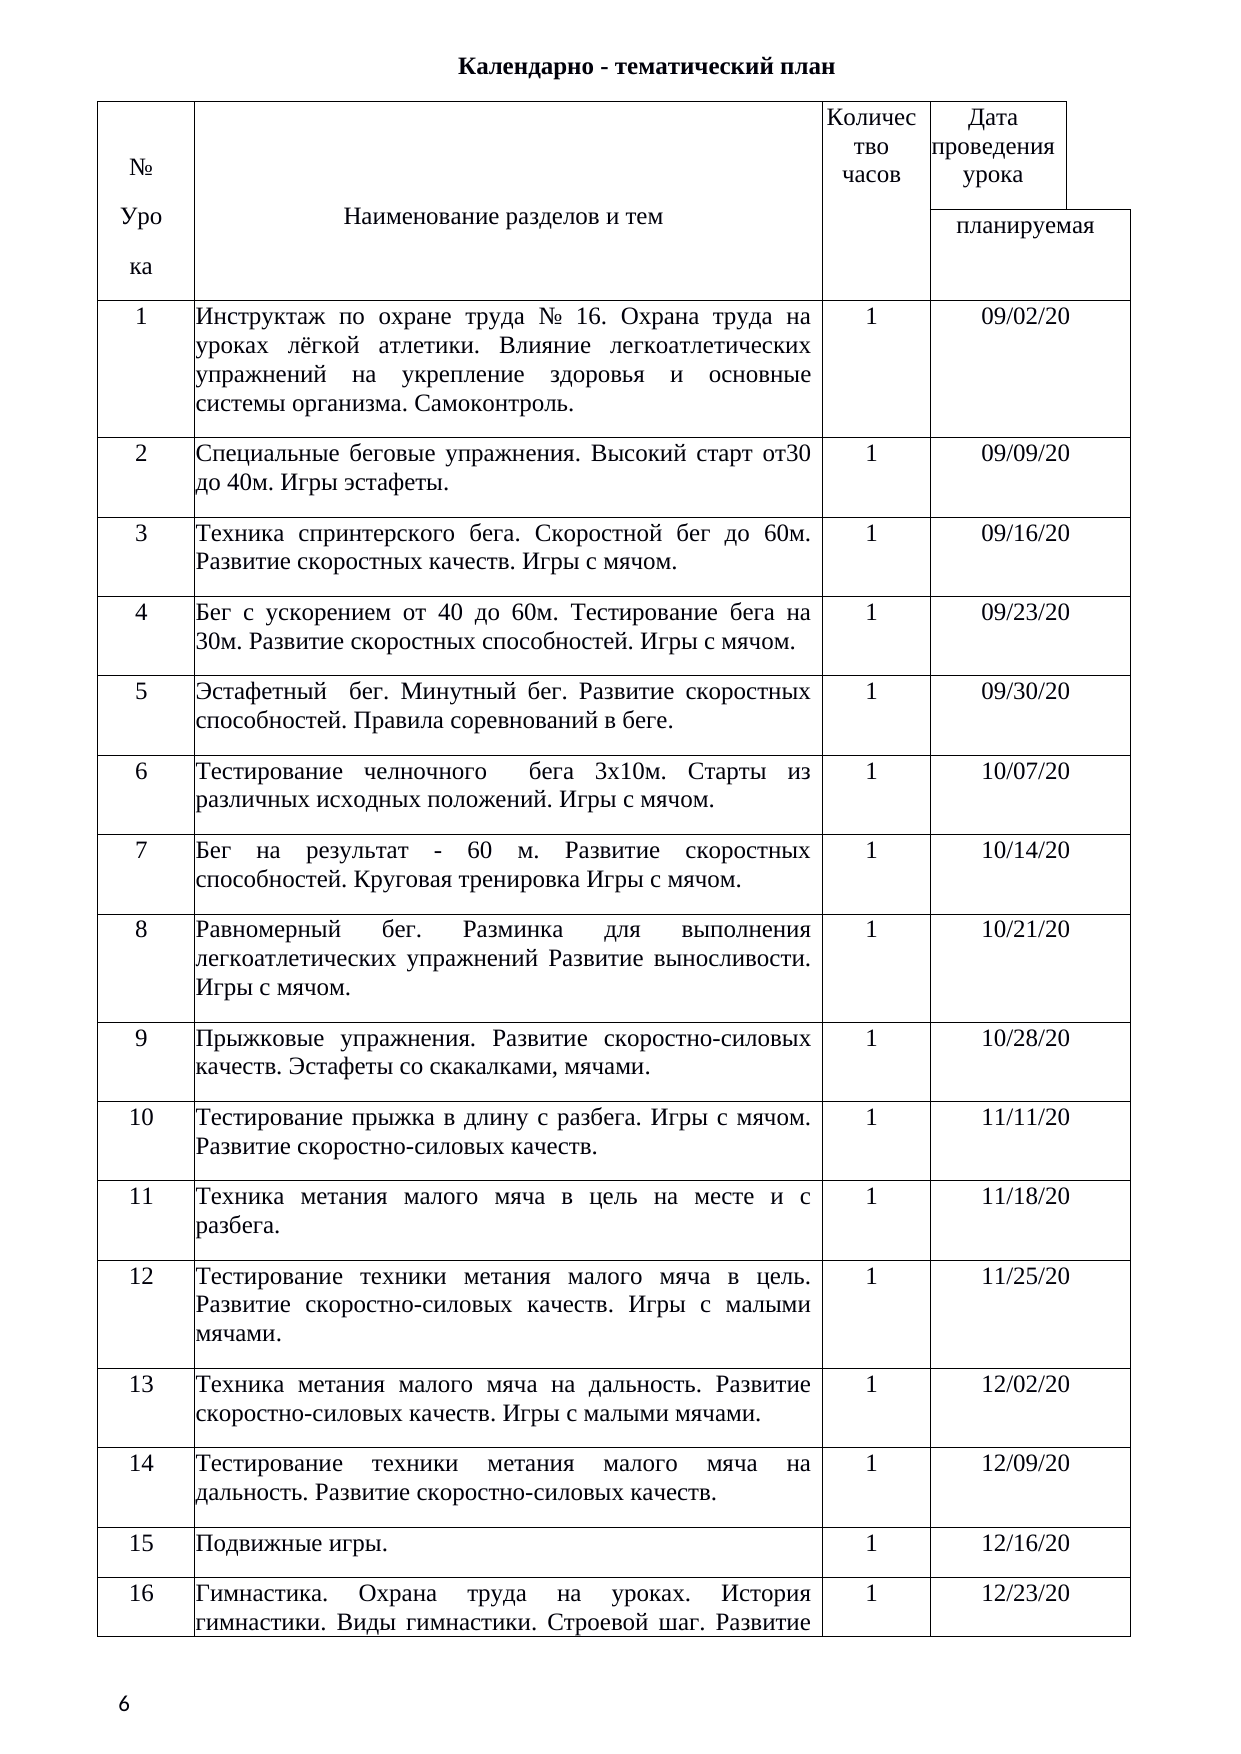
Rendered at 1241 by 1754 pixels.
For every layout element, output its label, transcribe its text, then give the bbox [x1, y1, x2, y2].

table_cell Тестирование челночного бега 3х10м. Старты из различных исходных положений. Игры с мячом. [195, 756, 822, 834]
table_cell 21.10.20 [931, 915, 1130, 1022]
table_cell 18.11.20 [931, 1181, 1130, 1260]
table_cell 16.12.20 [931, 1528, 1130, 1577]
table_cell 25.11.20 [931, 1261, 1130, 1368]
table_cell 7 [98, 835, 194, 913]
table_cell 1 [823, 1369, 930, 1447]
table_cell 09.12.20 [931, 1448, 1130, 1527]
table_cell Техника метания малого мяча в цель на месте и с разбега. [195, 1181, 822, 1260]
table_cell 3 [98, 518, 194, 596]
table_cell 11.11.20 [931, 1102, 1130, 1180]
table_cell 1 [823, 1023, 930, 1101]
table_cell 1 [823, 1102, 930, 1180]
table_cell 02.09.20 [931, 301, 1130, 437]
table_cell 9 [98, 1023, 194, 1101]
table_cell 12 [98, 1261, 194, 1368]
table_cell 4 [98, 597, 194, 675]
table_cell 30.09.20 [931, 676, 1130, 755]
table_cell 1 [823, 1261, 930, 1368]
table_header № Уро ка [98, 102, 194, 300]
table_cell Тестирование техники метания малого мяча на дальность. Развитие скоростно-силовых качеств. [195, 1448, 822, 1527]
table_cell 1 [823, 1448, 930, 1527]
table_cell Гимнастика. Охрана труда на уроках. История гимнастики. Виды гимнастики. Строевой шаг. Развитие [195, 1578, 822, 1636]
table_cell 13 [98, 1369, 194, 1447]
table_cell 5 [98, 676, 194, 755]
table_cell 1 [98, 301, 194, 437]
table_header Количество часов [823, 102, 930, 300]
table_cell 1 [823, 301, 930, 437]
table_cell 1 [823, 1578, 930, 1636]
table_header Дата проведения урока [931, 102, 1066, 209]
table_cell 1 [823, 835, 930, 913]
table_cell 23.09.20 [931, 597, 1130, 675]
table_cell 23.12.20 [931, 1578, 1130, 1636]
text Календарно - тематический план [118, 51, 1181, 80]
table_cell 14.10.20 [931, 835, 1130, 913]
table_cell Бег на результат - 60 м. Развитие скоростных способностей. Круговая тренировка Игры с мячом. [195, 835, 822, 913]
table_cell Инструктаж по охране труда № 16. Охрана труда на уроках лёгкой атлетики. Влияние легкоатлетических упражнений на укрепление здоровья и основные системы организма. Самоконтроль. [195, 301, 822, 437]
table_cell Тестирование техники метания малого мяча в цель. Развитие скоростно-силовых качеств. Игры с малыми мячами. [195, 1261, 822, 1368]
table_cell 1 [823, 756, 930, 834]
table_cell 16.09.20 [931, 518, 1130, 596]
table_cell 1 [823, 1181, 930, 1260]
table_cell 1 [823, 676, 930, 755]
table_cell Эстафетный бег. Минутный бег. Развитие скоростных способностей. Правила соревнований в беге. [195, 676, 822, 755]
table_cell Техника метания малого мяча на дальность. Развитие скоростно-силовых качеств. Игры с малыми мячами. [195, 1369, 822, 1447]
table_cell 6 [98, 756, 194, 834]
table_cell 28.10.20 [931, 1023, 1130, 1101]
table_cell Бег с ускорением от 40 до 60м. Тестирование бега на 30м. Развитие скоростных способностей. Игры с мячом. [195, 597, 822, 675]
table_cell Прыжковые упражнения. Развитие скоростно-силовых качеств. Эстафеты со скакалками, мячами. [195, 1023, 822, 1101]
table_cell 1 [823, 518, 930, 596]
table_cell 07.10.20 [931, 756, 1130, 834]
table_cell планируемая [931, 210, 1130, 300]
table_cell 1 [823, 438, 930, 517]
table_cell Специальные беговые упражнения. Высокий старт от30 до 40м. Игры эстафеты. [195, 438, 822, 517]
table_cell Равномерный бег. Разминка для выполнения легкоатлетических упражнений Развитие выносливости. Игры с мячом. [195, 915, 822, 1022]
table_cell 11 [98, 1181, 194, 1260]
table_cell 2 [98, 438, 194, 517]
table_cell Техника спринтерского бега. Скоростной бег до 60м. Развитие скоростных качеств. Игры с мячом. [195, 518, 822, 596]
table_cell 02.12.20 [931, 1369, 1130, 1447]
table_cell Тестирование прыжка в длину с разбега. Игры с мячом. Развитие скоростно-силовых качеств. [195, 1102, 822, 1180]
table_cell 15 [98, 1528, 194, 1577]
table_cell 1 [823, 915, 930, 1022]
table_cell 10 [98, 1102, 194, 1180]
table_cell 1 [823, 597, 930, 675]
table_cell 09.09.20 [931, 438, 1130, 517]
table_cell 14 [98, 1448, 194, 1527]
table_cell Подвижные игры. [195, 1528, 822, 1577]
table_cell 16 [98, 1578, 194, 1636]
table_header [1067, 101, 1131, 209]
table_header Наименование разделов и тем [195, 102, 822, 300]
table_cell 8 [98, 915, 194, 1022]
table_cell 1 [823, 1528, 930, 1577]
